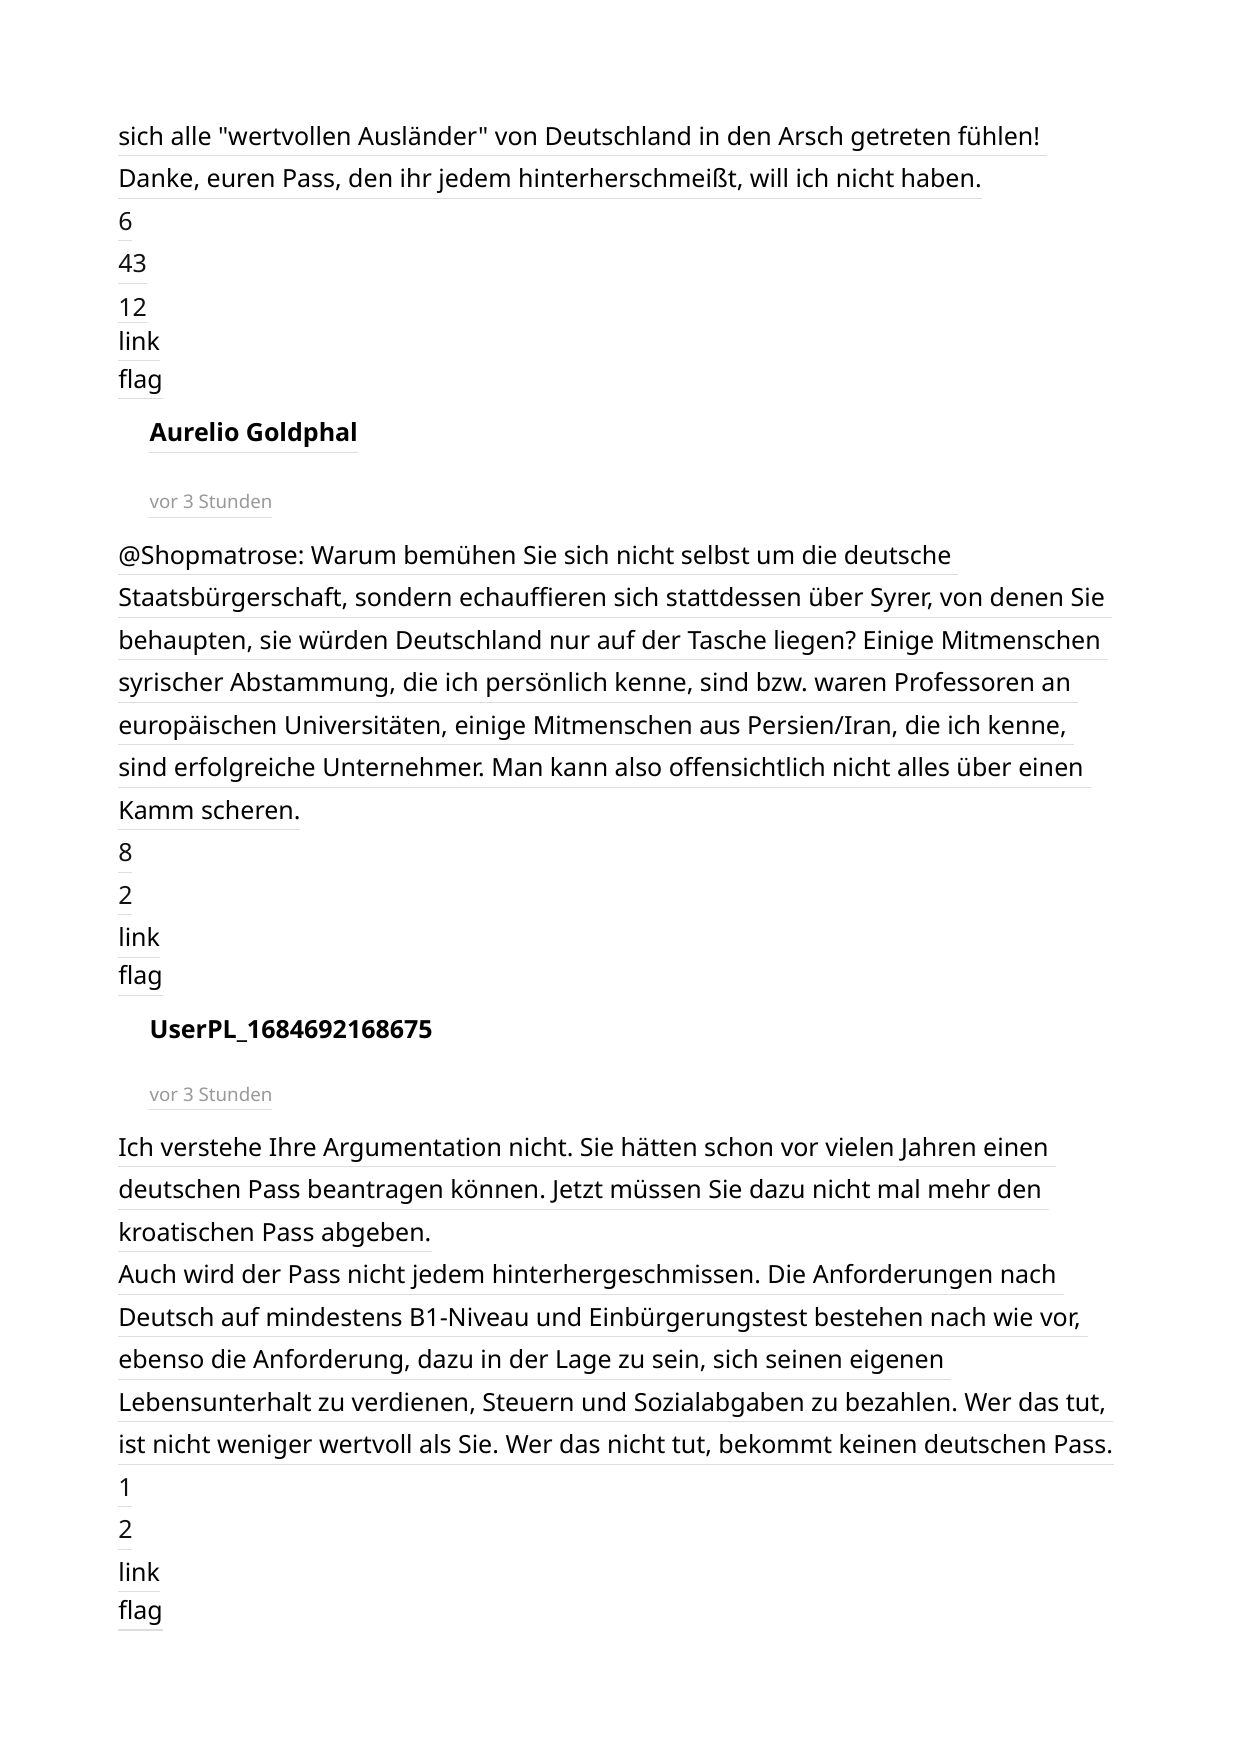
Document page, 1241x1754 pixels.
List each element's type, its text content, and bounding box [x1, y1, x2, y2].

text flag [118, 1592, 1122, 1631]
text 43 [118, 246, 1122, 284]
text Ich verstehe Ihre Argumentation nicht. Sie hätten schon vor vielen Jahren einen deutschen Pass beantragen können. Jetzt müssen Sie dazu nicht mal mehr den kroatischen Pass abgeben. Auch wird der Pass nicht jedem hinterhergeschmissen. Die Anforderungen nach Deutsch auf mindestens B1-Niveau und Einbürgerungstest bestehen nach wie vor, ebenso die Anforderung, dazu in der Lage zu sein, sich seinen eigenen Lebensunterhalt zu verdienen, Steuern und Sozialabgaben zu bezahlen. Wer das tut, ist nicht weniger wertvoll als Sie. Wer das nicht tut, bekommt keinen deutschen Pass. [118, 1129, 1122, 1465]
text 2 [118, 1512, 1122, 1550]
text flag [118, 361, 1122, 399]
text 12 [118, 288, 1122, 323]
text Aurelio Goldphal [149, 415, 1122, 453]
text link [118, 323, 1122, 361]
text vor 3 Stunden [149, 489, 1117, 518]
text link [118, 1554, 1122, 1592]
text 2 [118, 877, 1122, 915]
text link [118, 920, 1122, 958]
text 1 [118, 1469, 1122, 1507]
text flag [118, 958, 1122, 996]
text 8 [118, 835, 1122, 873]
text vor 3 Stunden [149, 1081, 1117, 1110]
text sich alle "wertvollen Ausländer" von Deutschland in den Arsch getreten fühlen! Danke, euren Pass, den ihr jedem hinterherschmeißt, will ich nicht haben. [118, 118, 1122, 199]
text UserPL_1684692168675 [149, 1012, 1122, 1046]
text 6 [118, 203, 1122, 241]
text @Shopmatrose: Warum bemühen Sie sich nicht selbst um die deutsche Staatsbürgerschaft, sondern echauffieren sich stattdessen über Syrer, von denen Sie behaupten, sie würden Deutschland nur auf der Tasche liegen? Einige Mitmenschen syrischer Abstammung, die ich persönlich kenne, sind bzw. waren Professoren an europäischen Universitäten, einige Mitmenschen aus Persien/Iran, die ich kenne, sind erfolgreiche Unternehmer. Man kann also offensichtlich nicht alles über einen Kamm scheren. [118, 537, 1122, 830]
